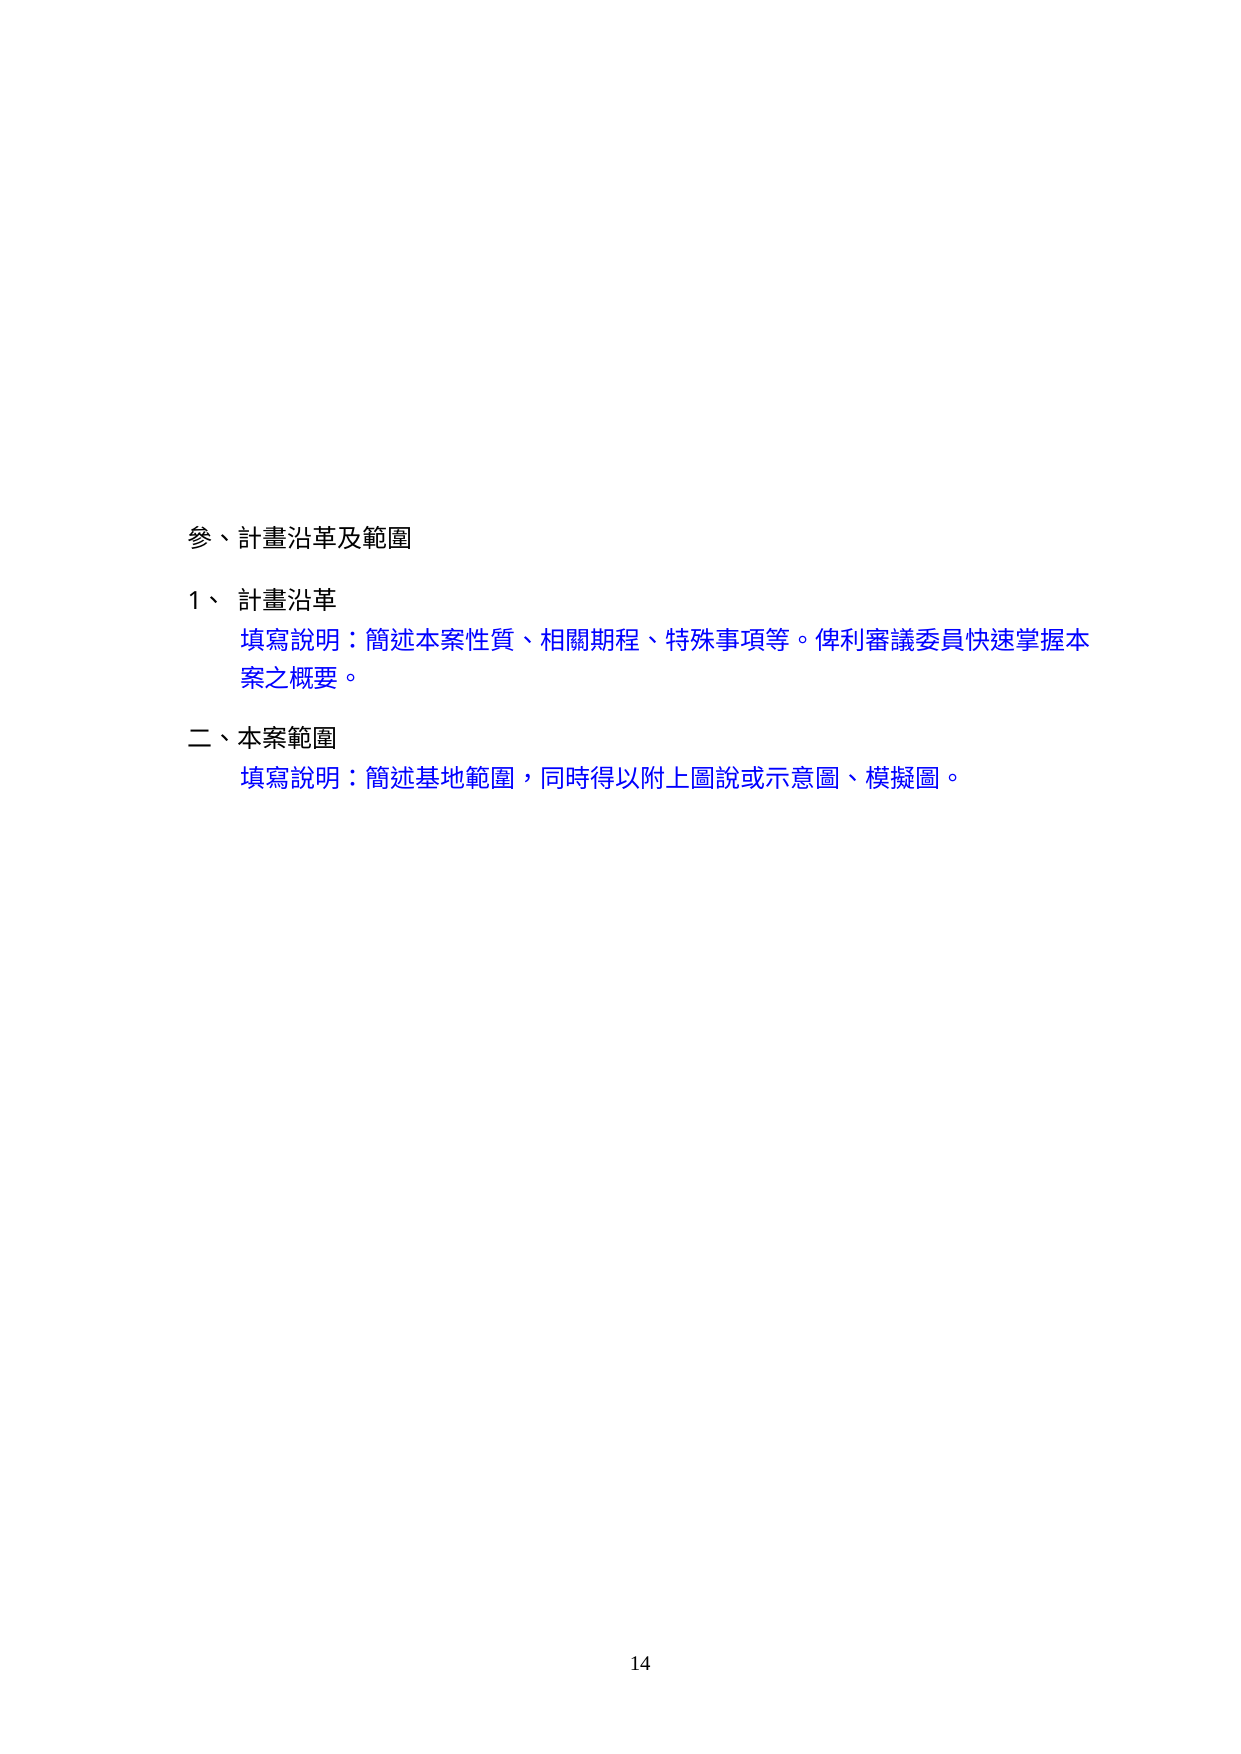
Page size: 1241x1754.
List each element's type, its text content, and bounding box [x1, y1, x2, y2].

text 填寫說明：簡述基地範圍，同時得以附上圖說或示意圖、模擬圖。 [240, 757, 1092, 794]
text 二、本案範圍 [187, 694, 1092, 757]
list 計畫沿革 [187, 557, 1092, 619]
text 填寫說明：簡述本案性質、相關期程、特殊事項等。俾利審議委員快速掌握本案之概要。 [240, 619, 1092, 694]
text 參、計畫沿革及範圍 [187, 494, 1092, 557]
